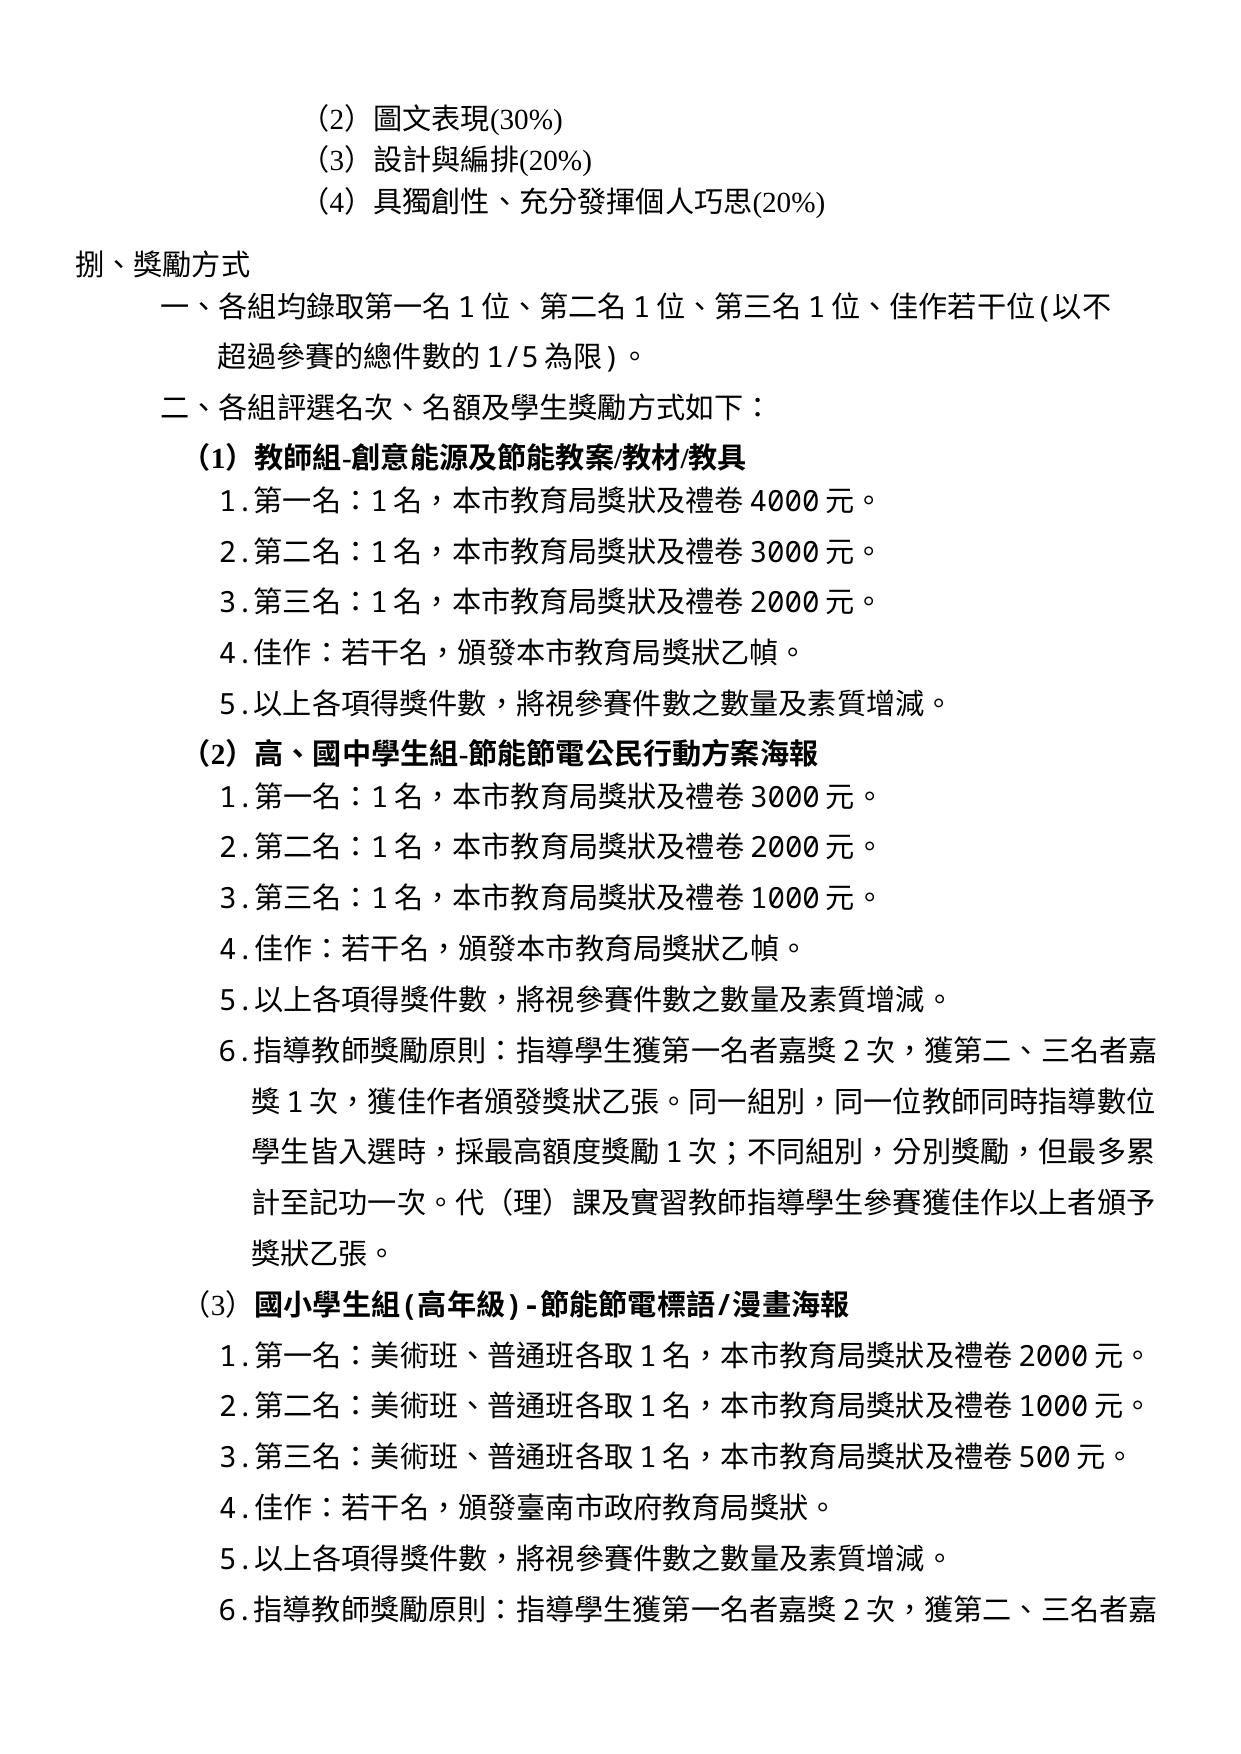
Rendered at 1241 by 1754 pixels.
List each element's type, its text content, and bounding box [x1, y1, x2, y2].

list 國小學生組(高年級)-節能節電標語/漫畫海報 [181, 1281, 1165, 1324]
text 2.第二名：1名，本市教育局獎狀及禮卷3000元。 [218, 528, 1165, 571]
text 6.指導教師獎勵原則：指導學生獲第一名者嘉獎2次，獲第二、三名者嘉 [218, 1586, 1165, 1629]
text 4.佳作：若干名，頒發臺南市政府教育局獎狀。 [219, 1484, 1165, 1527]
text 4.佳作：若干名，頒發本市教育局獎狀乙幀。 [218, 630, 1165, 672]
list 具獨創性、充分發揮個人巧思(20%) [300, 179, 1165, 221]
text 5.以上各項得獎件數，將視參賽件數之數量及素質增減。 [218, 681, 1165, 723]
text 4.佳作：若干名，頒發本市教育局獎狀乙幀。 [219, 926, 1165, 968]
text 3.第三名：美術班、普通班各取1名，本市教育局獎狀及禮卷500元。 [219, 1434, 1165, 1476]
text 2.第二名：1名，本市教育局獎狀及禮卷2000元。 [219, 824, 1165, 866]
text 二、各組評選名次、名額及學生獎勵方式如下： [160, 385, 1165, 427]
text 5.以上各項得獎件數，將視參賽件數之數量及素質增減。 [219, 976, 1165, 1019]
list 高、國中學生組-節能節電公民行動方案海報 [181, 731, 1165, 773]
text 3.第三名：1名，本市教育局獎狀及禮卷2000元。 [218, 579, 1165, 621]
text 5.以上各項得獎件數，將視參賽件數之數量及素質增減。 [219, 1535, 1165, 1578]
text 1.第一名：1名，本市教育局獎狀及禮卷3000元。 [219, 773, 1165, 816]
list 教師組-創意能源及節能教案/教材/教具 [181, 436, 1165, 477]
text 捌、獎勵方式 [75, 221, 1165, 283]
text 1.第一名：1名，本市教育局獎狀及禮卷4000元。 [218, 477, 1165, 520]
text 一、各組均錄取第一名1位、第二名1位、第三名1位、佳作若干位(以不 超過參賽的總件數的1/5為限)。 [160, 283, 1165, 376]
list 設計與編排(20%) [300, 137, 1165, 179]
text 3.第三名：1名，本市教育局獎狀及禮卷1000元。 [219, 875, 1165, 917]
text 1.第一名：美術班、普通班各取1名，本市教育局獎狀及禮卷2000元。 [219, 1332, 1165, 1374]
list 圖文表現(30%) [300, 96, 1165, 137]
text 6.指導教師獎勵原則：指導學生獲第一名者嘉獎2次，獲第二、三名者嘉獎1次，獲佳作者頒發獎狀乙張。同一組別，同一位教師同時指導數位學生皆入選時，採最高額度獎勵1次；不同組別，分別獎勵，但最多累計至記功一次。代（理）課及實習教師指導學生參賽獲佳作以上者頒予獎狀乙張。 [218, 1027, 1165, 1273]
text 2.第二名：美術班、普通班各取1名，本市教育局獎狀及禮卷1000元。 [219, 1383, 1165, 1425]
